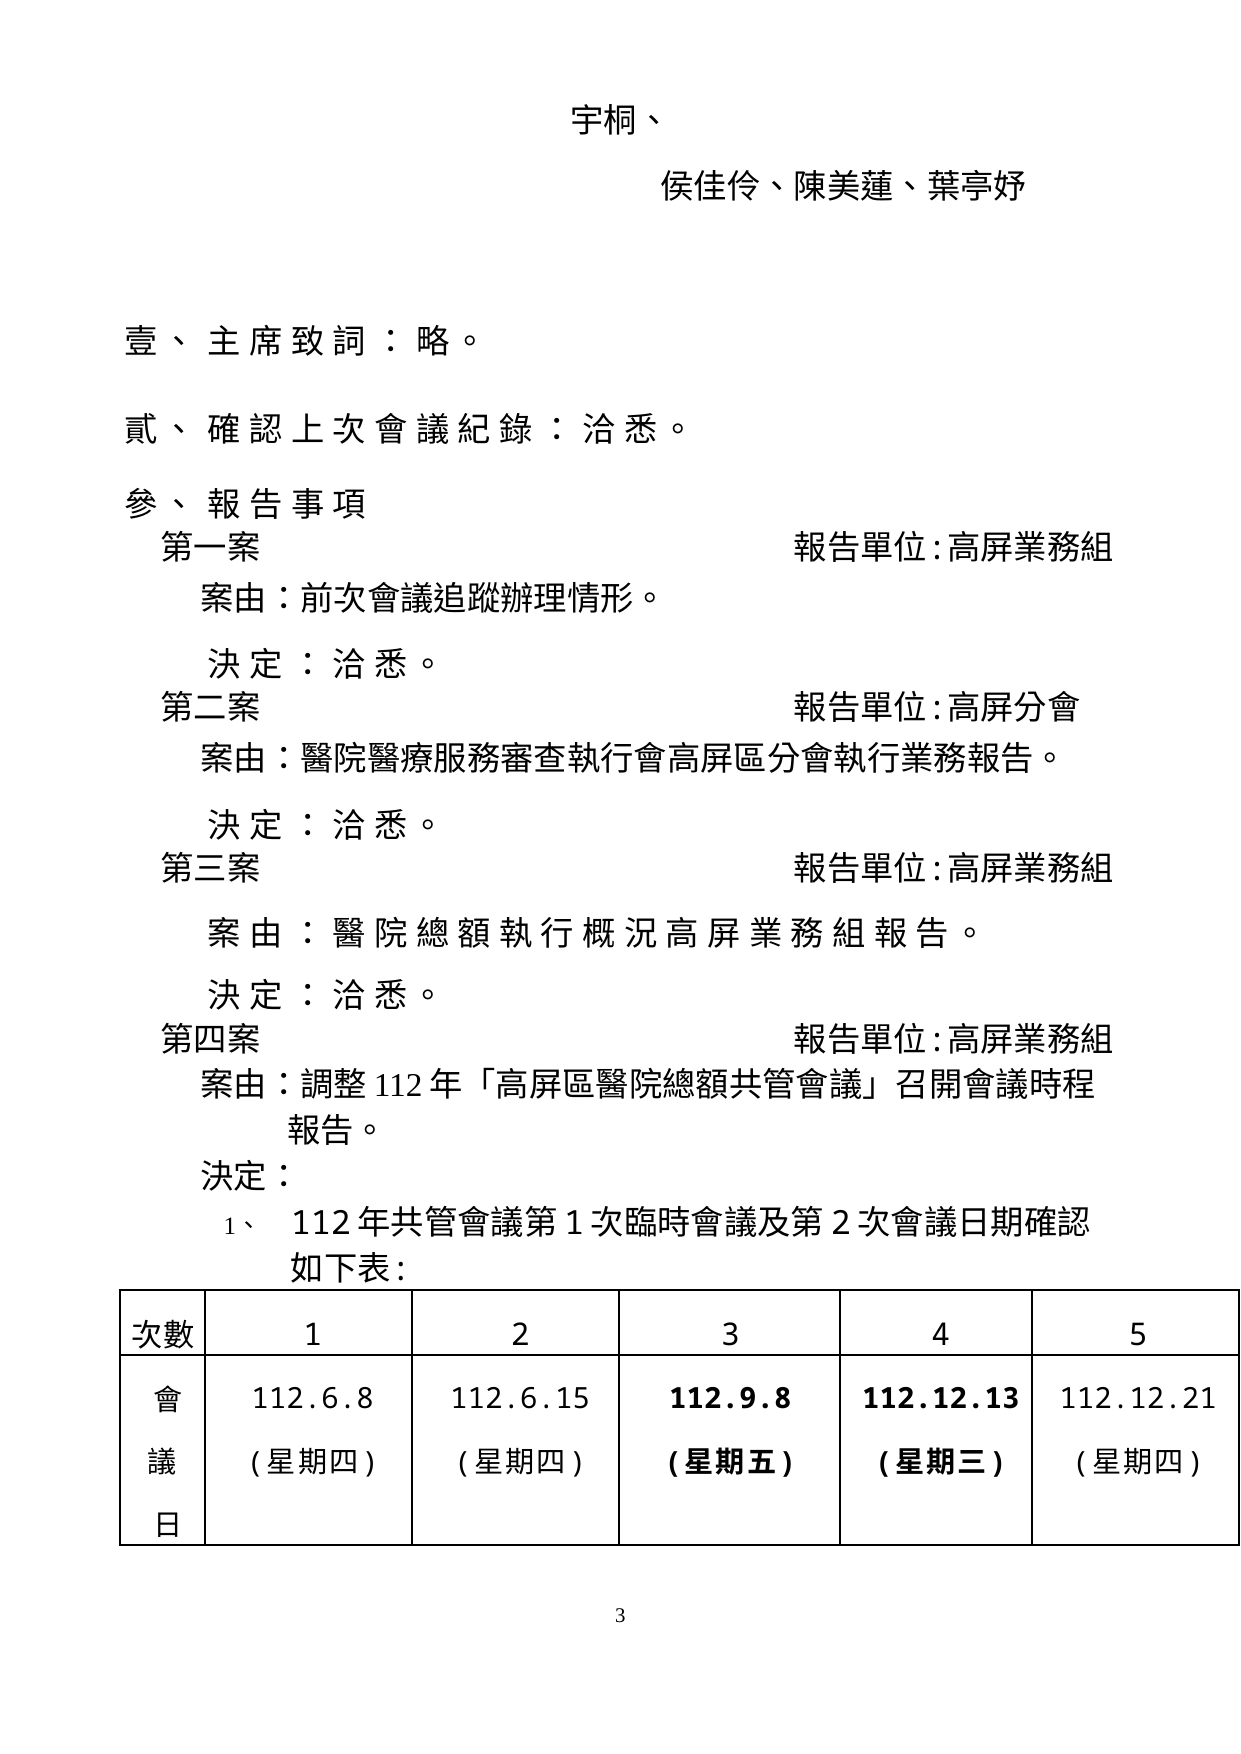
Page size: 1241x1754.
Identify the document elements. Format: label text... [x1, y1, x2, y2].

table_header 1 [206, 1291, 411, 1354]
text 第一案 報告單位:高屏業務組 [120, 523, 1120, 568]
text 決定：洽悉。 [120, 952, 1091, 1014]
table_header 5 [1033, 1291, 1238, 1354]
text 第三案 報告單位:高屏業務組 [120, 843, 1120, 889]
text 決定： [120, 1152, 1120, 1198]
text 決定：洽悉。 [120, 781, 1091, 843]
table_cell 112.12.21 (星期四) [1033, 1356, 1238, 1543]
text 案由：醫院總額執行概況高屏業務組報告。 [120, 889, 1091, 952]
text 第二案 報告單位:高屏分會 [120, 683, 1120, 729]
text 案由：調整112年「高屏區醫院總額共管會議」召開會議時程報告。 [120, 1060, 1120, 1152]
table_cell 112.6.8 (星期四) [206, 1356, 411, 1543]
table_header 4 [841, 1291, 1031, 1354]
list 報告事項 [120, 460, 1120, 523]
table_cell 112.9.8 (星期五) [620, 1356, 839, 1543]
table_cell 112.12.13 (星期三) [841, 1356, 1031, 1543]
text 案由：醫院醫療服務審查執行會高屏區分會執行業務報告。 [120, 729, 1120, 781]
text 案由：前次會議追蹤辦理情形。 [120, 568, 1120, 621]
table_header 次數 [121, 1291, 204, 1354]
list 確認上次會議紀錄：洽悉。 [120, 385, 1120, 448]
text 第四案 報告單位:高屏業務組 [120, 1014, 1120, 1060]
list 主席致詞：略。 [120, 298, 1120, 360]
list 112年共管會議第1次臨時會議及第2次會議日期確認如下表: [223, 1198, 1120, 1289]
table_cell 112.6.15 (星期四) [413, 1356, 618, 1543]
text 決定：洽悉。 [120, 621, 1091, 683]
table_cell 會議 日 [121, 1356, 204, 1543]
text 侯佳伶、陳美蓮、葉亭妤 [120, 162, 1120, 208]
text 宇桐、 [120, 96, 1120, 141]
table_header 3 [620, 1291, 839, 1354]
table_header 2 [413, 1291, 618, 1354]
